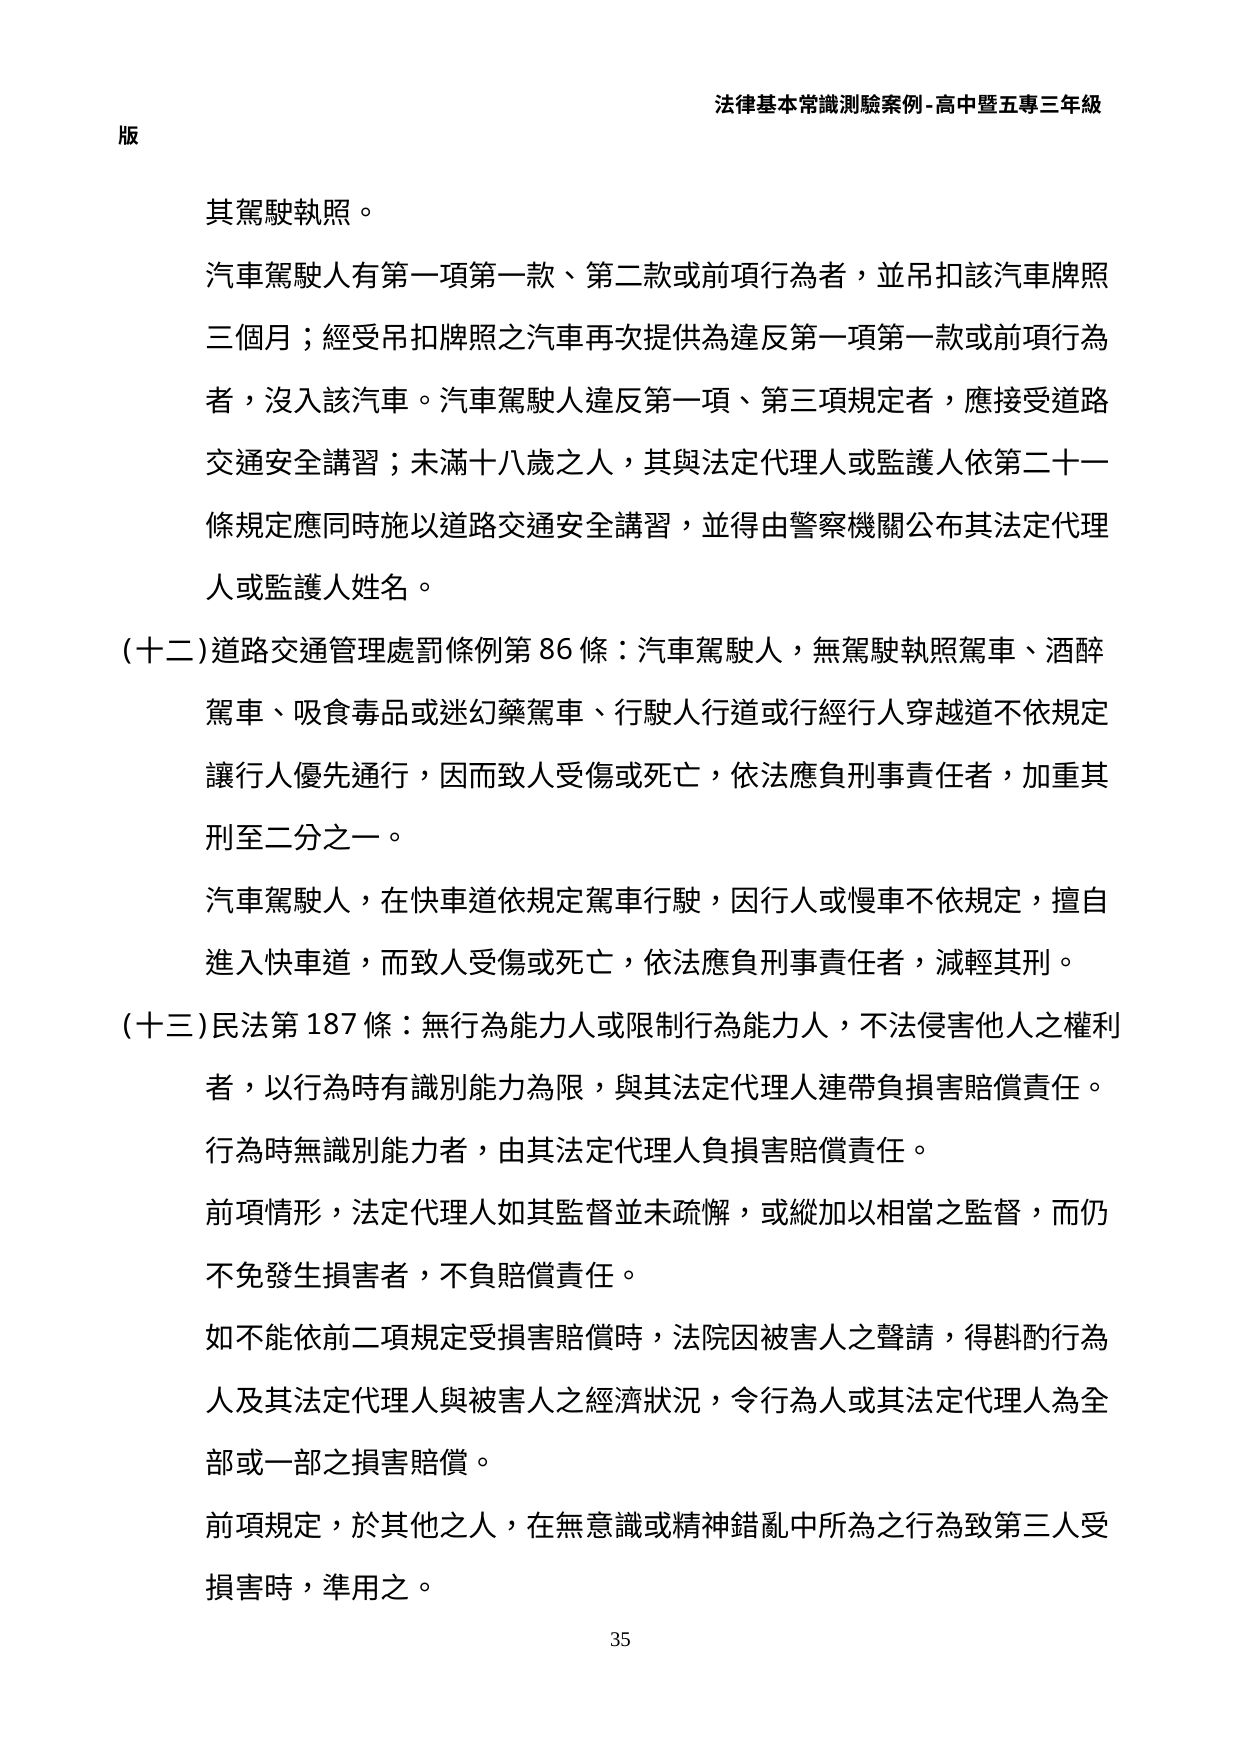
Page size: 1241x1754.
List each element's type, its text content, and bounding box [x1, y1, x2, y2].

text (十二)道路交通管理處罰條例第86條：汽車駕駛人，無駕駛執照駕車、酒醉駕車、吸食毒品或迷幻藥駕車、行駛人行道或行經行人穿越道不依規定讓行人優先通行，因而致人受傷或死亡，依法應負刑事責任者，加重其刑至二分之一。 汽車駕駛人，在快車道依規定駕車行駛，因行人或慢車不依規定，擅自進入快車道，而致人受傷或死亡，依法應負刑事責任者，減輕其刑。 [118, 607, 1122, 982]
text (十三)民法第187條：無行為能力人或限制行為能力人，不法侵害他人之權利者，以行為時有識別能力為限，與其法定代理人連帶負損害賠償責任。行為時無識別能力者，由其法定代理人負損害賠償責任。 前項情形，法定代理人如其監督並未疏懈，或縱加以相當之監督，而仍不免發生損害者，不負賠償責任。 如不能依前二項規定受損害賠償時，法院因被害人之聲請，得斟酌行為人及其法定代理人與被害人之經濟狀況，令行為人或其法定代理人為全部或一部之損害賠償。 前項規定，於其他之人，在無意識或精神錯亂中所為之行為致第三人受損害時，準用之。 [118, 982, 1122, 1607]
text 其駕駛執照。 汽車駕駛人有第一項第一款、第二款或前項行為者，並吊扣該汽車牌照三個月；經受吊扣牌照之汽車再次提供為違反第一項第一款或前項行為者，沒入該汽車。汽車駕駛人違反第一項、第三項規定者，應接受道路交通安全講習；未滿十八歲之人，其與法定代理人或監護人依第二十一條規定應同時施以道路交通安全講習，並得由警察機關公布其法定代理人或監護人姓名。 [118, 169, 1122, 607]
